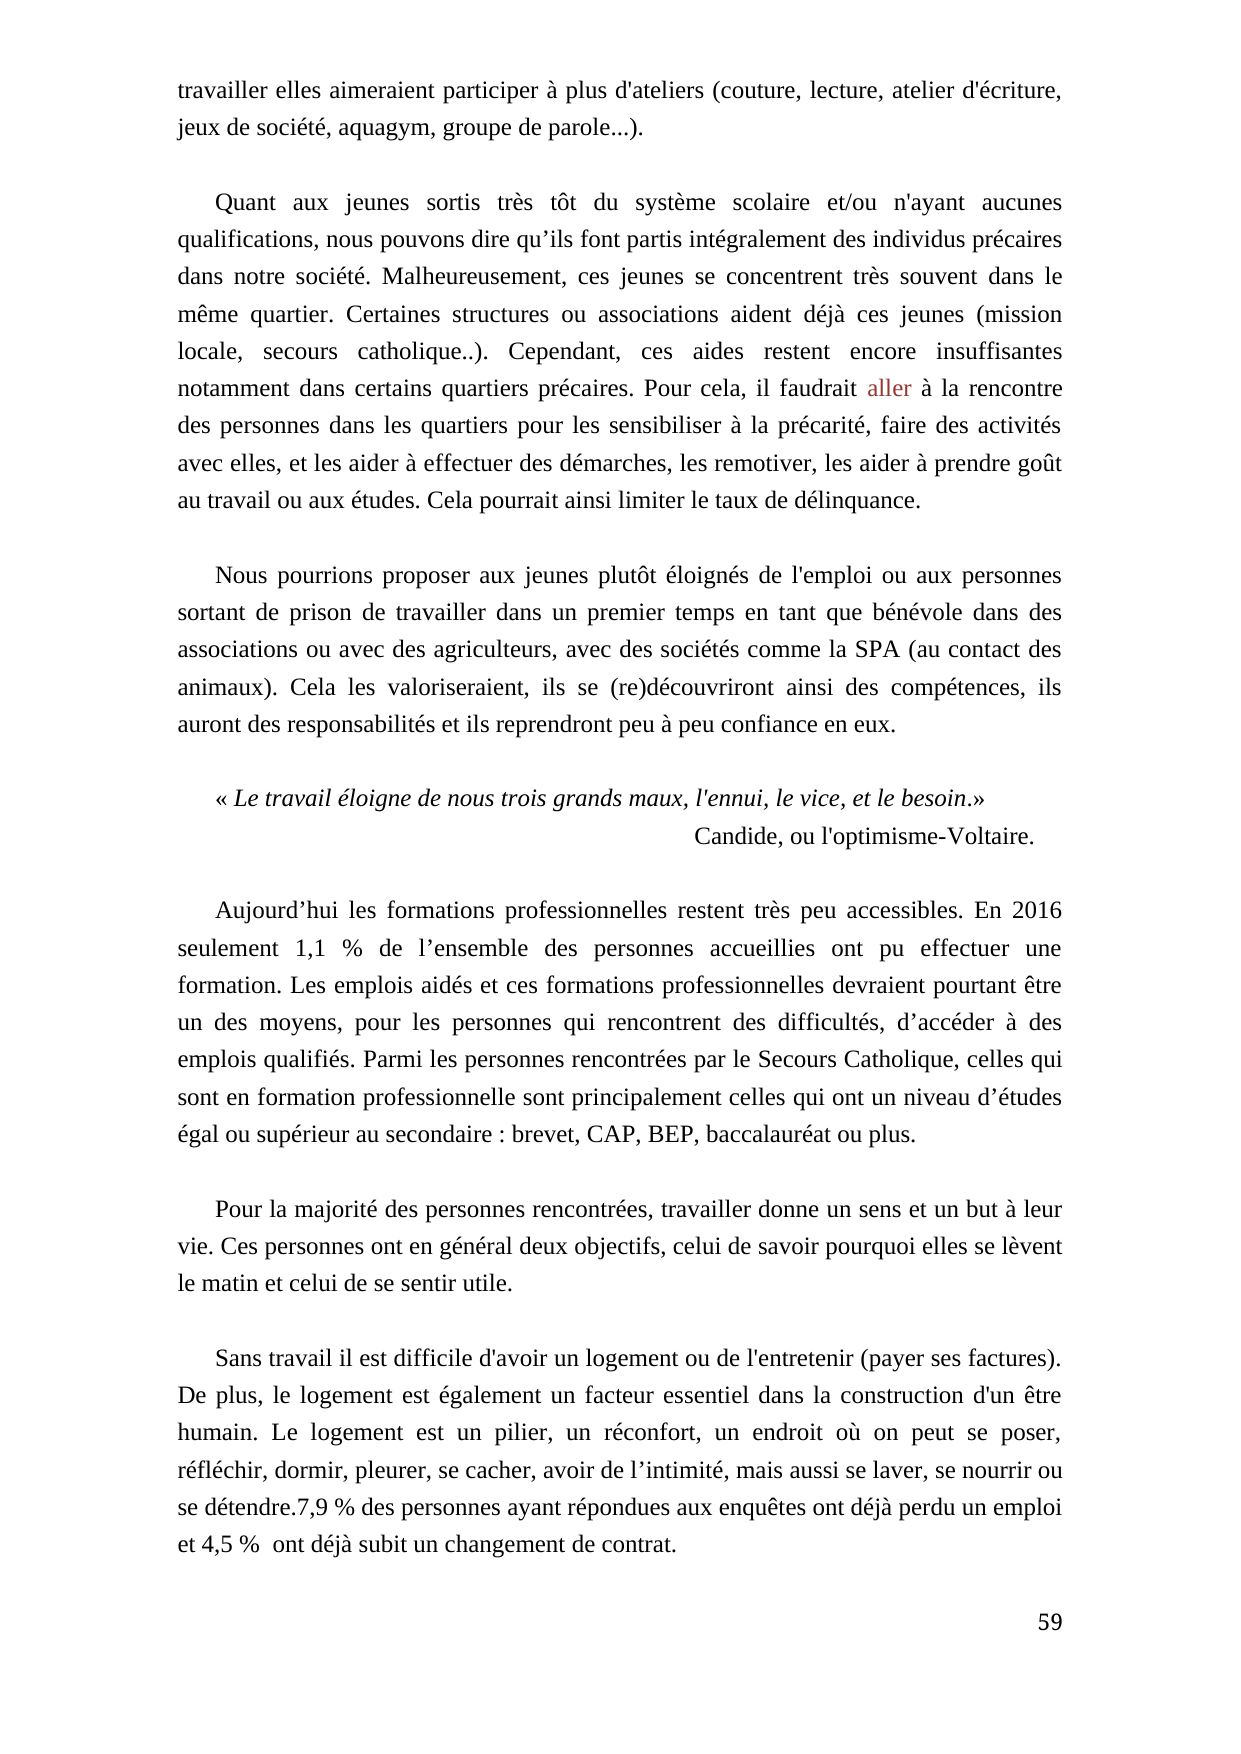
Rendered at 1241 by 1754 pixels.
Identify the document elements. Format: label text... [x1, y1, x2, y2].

text Aujourd’hui les formations professionnelles restent très peu accessibles. En 2016 seulement 1,1 % de l’ensemble des personnes accueillies ont pu effectuer une formation. Les emplois aidés et ces formations professionnelles devraient pourtant être un des moyens, pour les personnes qui rencontrent des difficultés, d’accéder à des emplois qualifiés. Parmi les personnes rencontrées par le Secours Catholique, celles qui sont en formation professionnelle sont principalement celles qui ont un niveau d’études égal ou supérieur au secondaire : brevet, CAP, BEP, baccalauréat ou plus. [177, 895, 1063, 1148]
text Nous pourrions proposer aux jeunes plutôt éloignés de l'emploi ou aux personnes sortant de prison de travailler dans un premier temps en tant que bénévole dans des associations ou avec des agriculteurs, avec des sociétés comme la SPA (au contact des animaux). Cela les valoriseraient, ils se (re)découvriront ainsi des compétences, ils auront des responsabilités et ils reprendront peu à peu confiance en eux. [177, 560, 1063, 738]
text Candide, ou l'optimisme-Voltaire. [177, 821, 1063, 849]
text Quant aux jeunes sortis très tôt du système scolaire et/ou n'ayant aucunes qualifications, nous pouvons dire qu’ils font partis intégralement des individus précaires dans notre société. Malheureusement, ces jeunes se concentrent très souvent dans le même quartier. Certaines structures ou associations aident déjà ces jeunes (mission locale, secours catholique..). Cependant, ces aides restent encore insuffisantes notamment dans certains quartiers précaires. Pour cela, il faudrait aller à la rencontre des personnes dans les quartiers pour les sensibiliser à la précarité, faire des activités avec elles, et les aider à effectuer des démarches, les remotiver, les aider à prendre goût au travail ou aux études. Cela pourrait ainsi limiter le taux de délinquance. [177, 187, 1063, 514]
text Contrat en alternance [177, 1306, 1063, 1334]
text Pour la majorité des personnes rencontrées, travailler donne un sens et un but à leur vie. Ces personnes ont en général deux objectifs, celui de savoir pourquoi elles se lèvent le matin et celui de se sentir utile. [177, 1194, 1063, 1297]
text « Le travail éloigne de nous trois grands maux, l'ennui, le vice, et le besoin.» [177, 783, 1063, 812]
text travailler elles aimeraient participer à plus d'ateliers (couture, lecture, atelier d'écriture, jeux de société, aquagym, groupe de parole...). [177, 75, 1063, 141]
text Sans travail il est difficile d'avoir un logement ou de l'entretenir (payer ses factures). De plus, le logement est également un facteur essentiel dans la construction d'un être humain. Le logement est un pilier, un réconfort, un endroit où on peut se poser, réfléchir, dormir, pleurer, se cacher, avoir de l’intimité, mais aussi se laver, se nourrir ou se détendre.7,9 % des personnes ayant répondues aux enquêtes ont déjà perdu un emploi et 4,5 % ont déjà subit un changement de contrat. [177, 1343, 1063, 1558]
